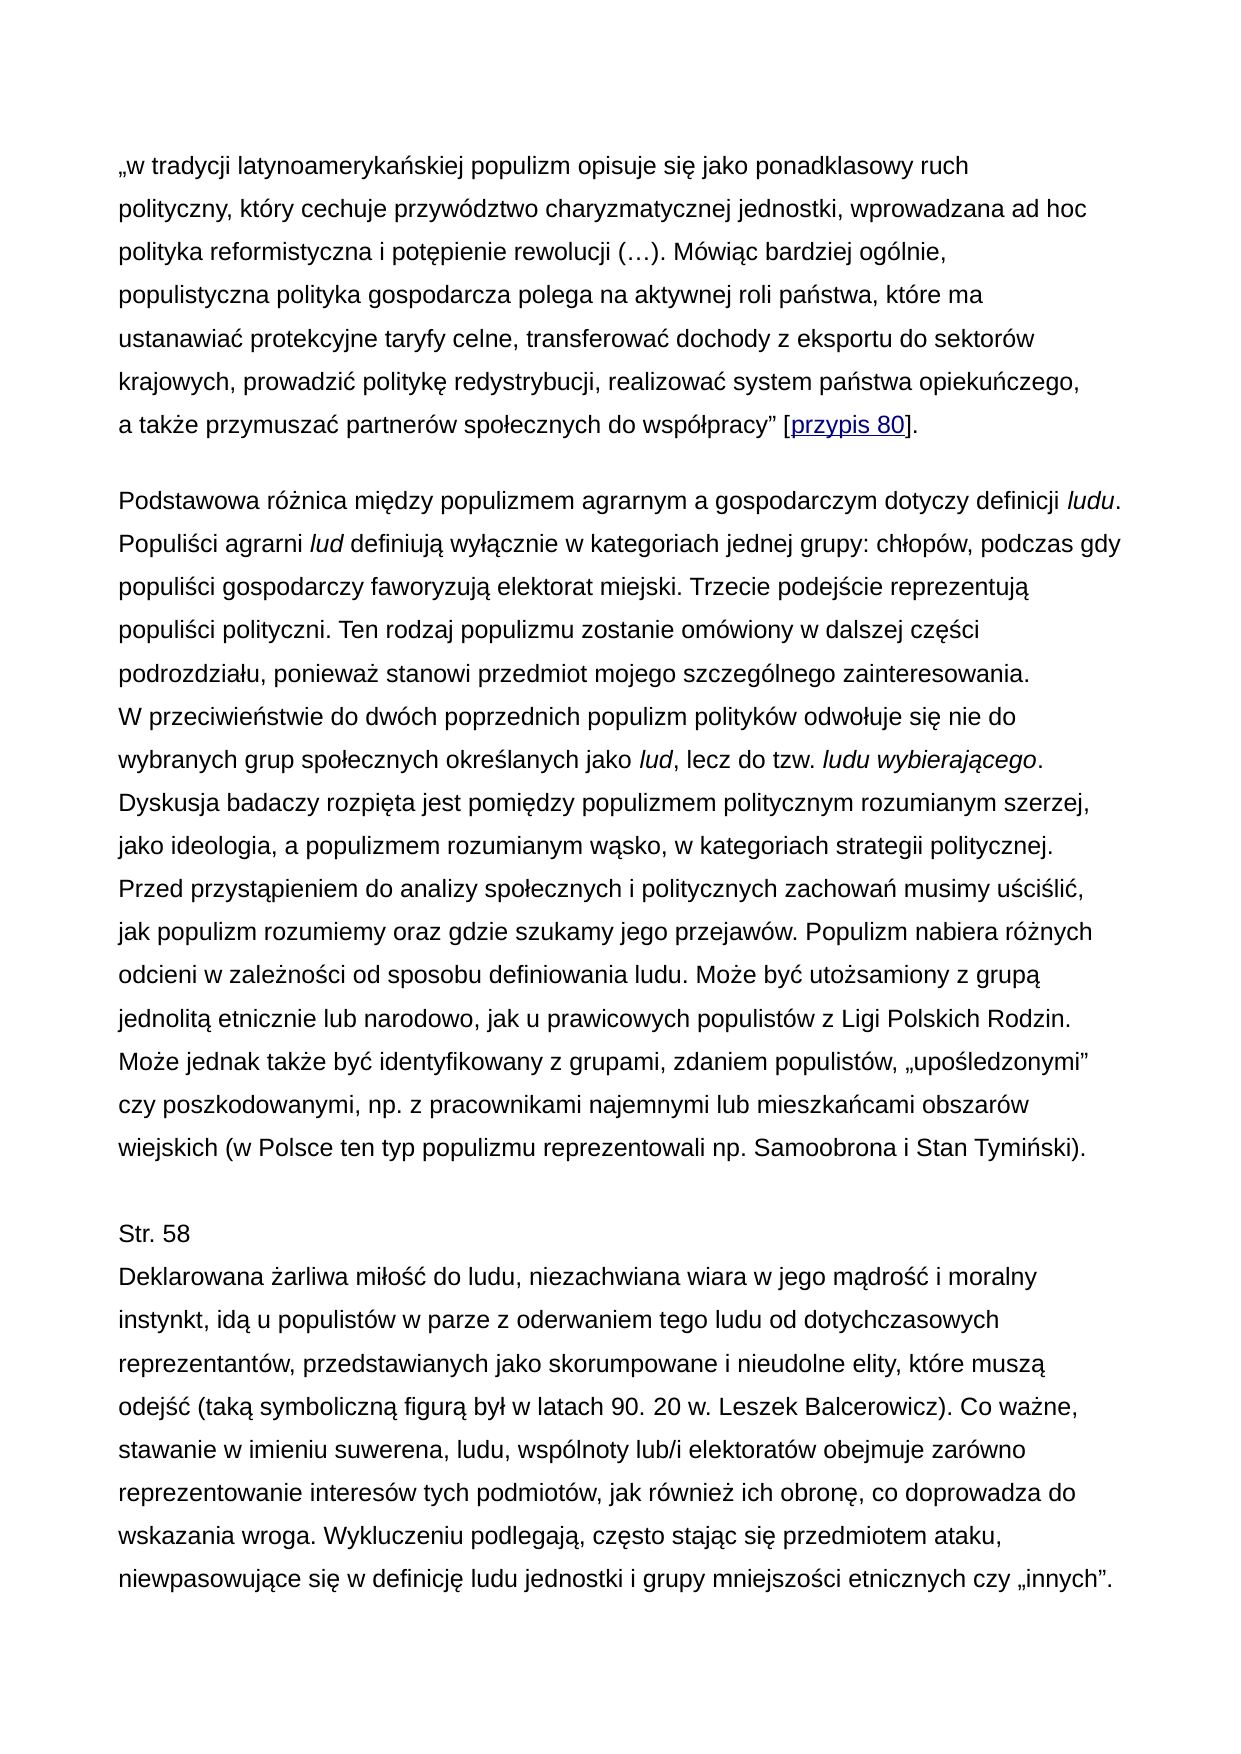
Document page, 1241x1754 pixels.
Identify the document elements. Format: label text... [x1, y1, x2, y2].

text W przeciwieństwie do dwóch poprzednich populizm polityków odwołuje się nie do wybranych grup społecznych określanych jako lud, lecz do tzw. ludu wybierającego. Dyskusja badaczy rozpięta jest pomiędzy populizmem politycznym rozumianym szerzej, jako ideologia, a populizmem rozumianym wąsko, w kategoriach strategii politycznej. Przed przystąpieniem do analizy społecznych i politycznych zachowań musimy uściślić, jak populizm rozumiemy oraz gdzie szukamy jego przejawów. Populizm nabiera różnych odcieni w zależności od sposobu definiowania ludu. Może być utożsamiony z grupą jednolitą etnicznie lub narodowo, jak u prawicowych populistów z Ligi Polskich Rodzin. Może jednak także być identyfikowany z grupami, zdaniem populistów, „upośledzonymi” czy poszkodowanymi, np. z pracownikami najemnymi lub mieszkańcami obszarów wiejskich (w Polsce ten typ populizmu reprezentowali np. Samoobrona i Stan Tymiński). [118, 702, 1122, 1162]
text Str. 58 [118, 1219, 1122, 1248]
text „w tradycji latynoamerykańskiej populizm opisuje się jako ponadklasowy ruch polityczny, który cechuje przywództwo charyzmatycznej jednostki, wprowadzana ad hoc polityka reformistyczna i potępienie rewolucji (…). Mówiąc bardziej ogólnie, populistyczna polityka gospodarcza polega na aktywnej roli państwa, które ma ustanawiać protekcyjne taryfy celne, transferować dochody z eksportu do sektorów krajowych, prowadzić politykę redystrybucji, realizować system państwa opiekuńczego, a także przymuszać partnerów społecznych do współpracy” [przypis 80]. [118, 118, 1122, 472]
text Deklarowana żarliwa miłość do ludu, niezachwiana wiara w jego mądrość i moralny instynkt, idą u populistów w parze z oderwaniem tego ludu od dotychczasowych reprezentantów, przedstawianych jako skorumpowane i nieudolne elity, które muszą odejść (taką symboliczną figurą był w latach 90. 20 w. Leszek Balcerowicz). Co ważne, stawanie w imieniu suwerena, ludu, wspólnoty lub/i elektoratów obejmuje zarówno reprezentowanie interesów tych podmiotów, jak również ich obronę, co doprowadza do wskazania wroga. Wykluczeniu podlegają, często stając się przedmiotem ataku, niewpasowujące się w definicję ludu jednostki i grupy mniejszości etnicznych czy „innych”. [118, 1262, 1122, 1593]
text Podstawowa różnica między populizmem agrarnym a gospodarczym dotyczy definicji ludu. Populiści agrarni lud definiują wyłącznie w kategoriach jednej grupy: chłopów, podczas gdy populiści gospodarczy faworyzują elektorat miejski. Trzecie podejście reprezentują populiści polityczni. Ten rodzaj populizmu zostanie omówiony w dalszej części podrozdziału, ponieważ stanowi przedmiot mojego szczególnego zainteresowania. [118, 486, 1122, 687]
